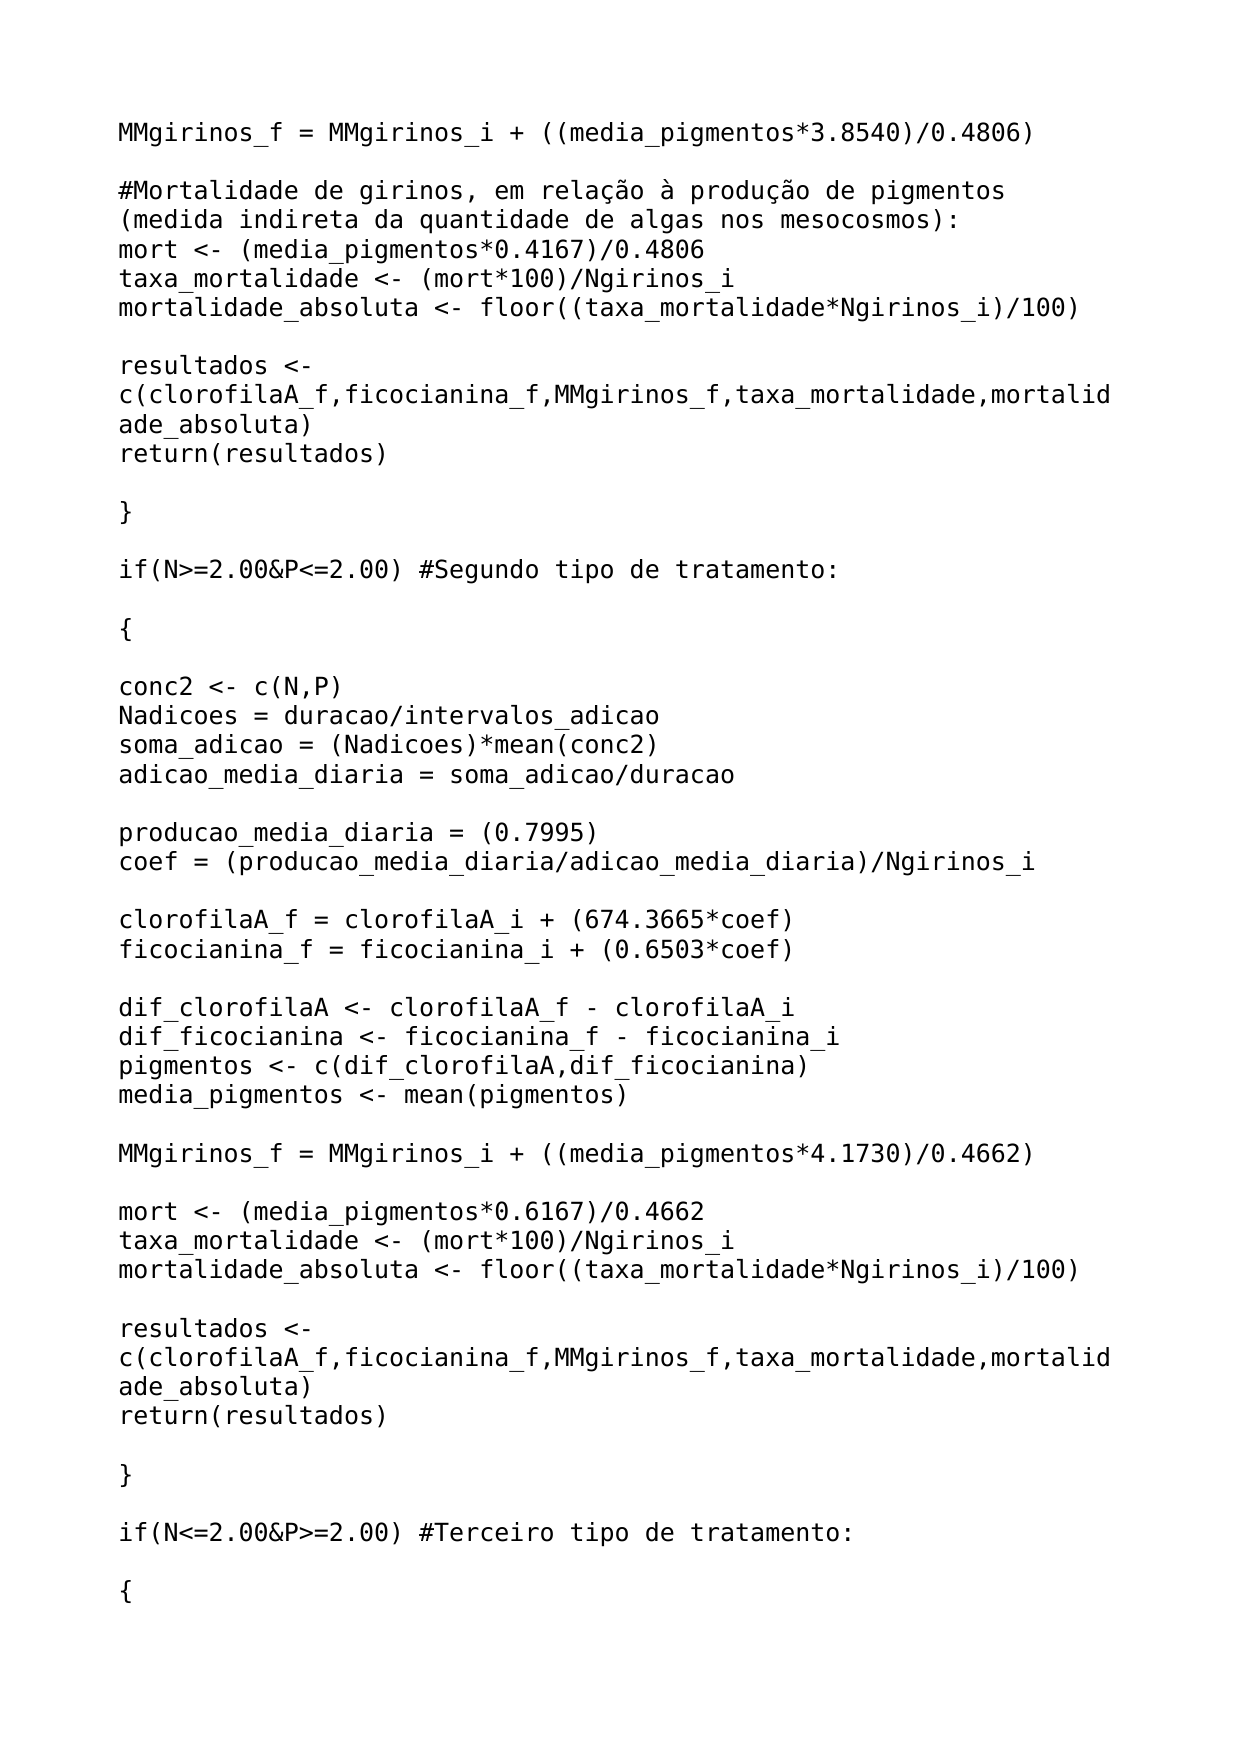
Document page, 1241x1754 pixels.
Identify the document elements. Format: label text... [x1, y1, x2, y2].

text MMgirinos_f = MMgirinos_i + ((media_pigmentos*3.8540)/0.4806) #Mortalidade de girinos, em relação à produção de pigmentos (medida indireta da quantidade de algas nos mesocosmos): mort <- (media_pigmentos*0.4167)/0.4806 taxa_mortalidade <- (mort*100)/Ngirinos_i mortalidade_absoluta <- floor((taxa_mortalidade*Ngirinos_i)/100) resultados <- c(clorofilaA_f,ficocianina_f,MMgirinos_f,taxa_mortalidade,mortalidade_absoluta) return(resultados) } if(N>=2.00&P<=2.00) #Segundo tipo de tratamento: { conc2 <- c(N,P) Nadicoes = duracao/intervalos_adicao soma_adicao = (Nadicoes)*mean(conc2) adicao_media_diaria = soma_adicao/duracao producao_media_diaria = (0.7995) coef = (producao_media_diaria/adicao_media_diaria)/Ngirinos_i clorofilaA_f = clorofilaA_i + (674.3665*coef) ficocianina_f = ficocianina_i + (0.6503*coef) dif_clorofilaA <- clorofilaA_f - clorofilaA_i dif_ficocianina <- ficocianina_f - ficocianina_i pigmentos <- c(dif_clorofilaA,dif_ficocianina) media_pigmentos <- mean(pigmentos) MMgirinos_f = MMgirinos_i + ((media_pigmentos*4.1730)/0.4662) mort <- (media_pigmentos*0.6167)/0.4662 taxa_mortalidade <- (mort*100)/Ngirinos_i mortalidade_absoluta <- floor((taxa_mortalidade*Ngirinos_i)/100) resultados <- c(clorofilaA_f,ficocianina_f,MMgirinos_f,taxa_mortalidade,mortalidade_absoluta) return(resultados) } if(N<=2.00&P>=2.00) #Terceiro tipo de tratamento: { [118, 118, 1122, 1635]
